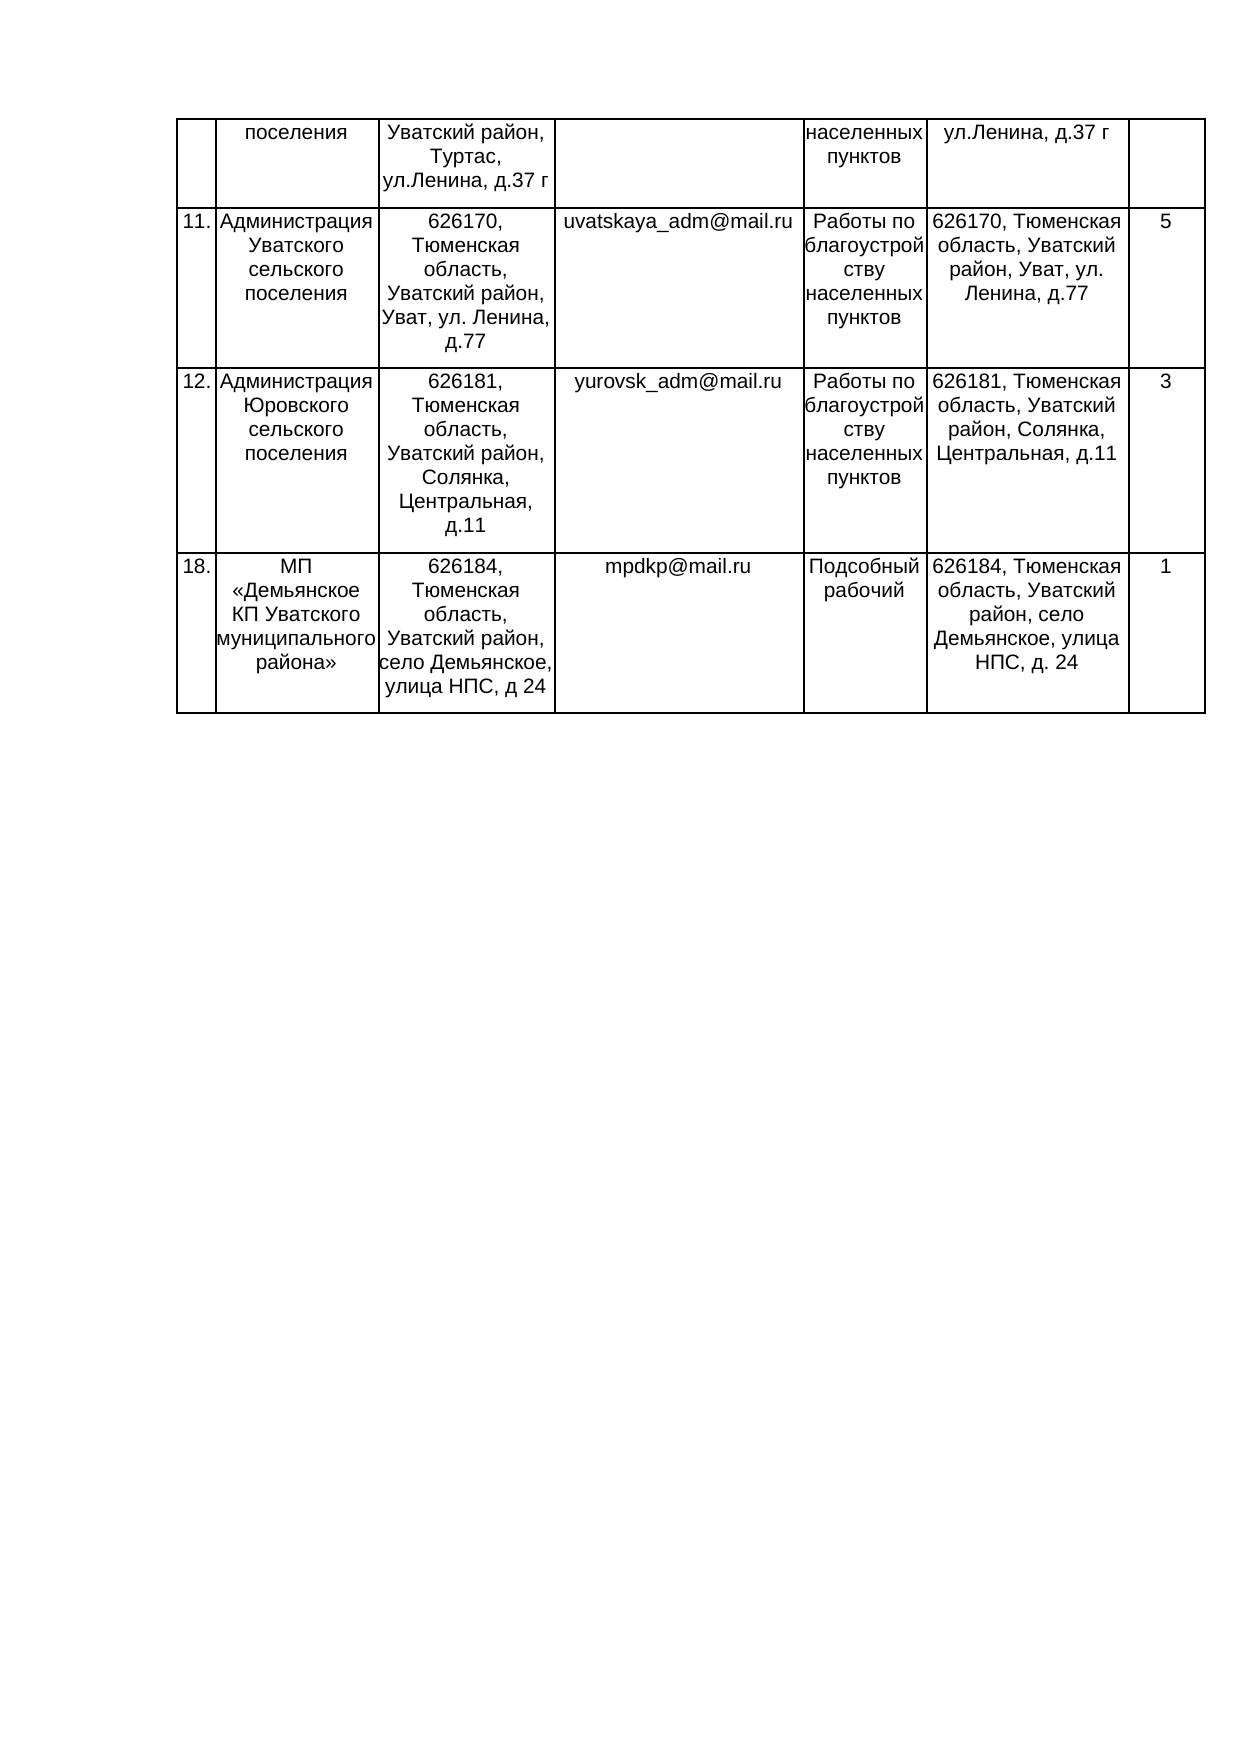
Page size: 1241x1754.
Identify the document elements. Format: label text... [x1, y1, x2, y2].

table_cell yurovsk_adm@mail.ru [556, 369, 803, 552]
table_cell МП «Демьянское КП Уватского муниципального района» [217, 554, 378, 712]
table_cell ул.Ленина, д.37 г [928, 120, 1128, 207]
table_cell 626181, Тюменская область, Уватский район, Солянка, Центральная, д.11 [928, 369, 1128, 552]
table_cell mpdkp@mail.ru [556, 554, 803, 712]
table_cell [178, 120, 215, 207]
table_cell 18. [178, 554, 215, 712]
table_cell населенных пунктов [805, 120, 926, 207]
table_cell 11. [178, 209, 215, 367]
table_cell Администрация Юровского сельского поселения [217, 369, 378, 552]
table_cell uvatskaya_adm@mail.ru [556, 209, 803, 367]
table_cell Работы по благоустройству населенных пунктов [805, 209, 926, 367]
table_cell [1130, 120, 1204, 207]
table_cell 626184, Тюменская область, Уватский район, село Демьянское, улица НПС, д 24 [380, 554, 554, 712]
table_cell 3 [1130, 369, 1204, 552]
table_cell Уватский район, Туртас, ул.Ленина, д.37 г [380, 120, 554, 207]
table_cell Работы по благоустройству населенных пунктов [805, 369, 926, 552]
table_cell 626170, Тюменская область, Уватский район, Уват, ул. Ленина, д.77 [380, 209, 554, 367]
table_cell поселения [217, 120, 378, 207]
table_cell 626170, Тюменская область, Уватский район, Уват, ул. Ленина, д.77 [928, 209, 1128, 367]
table_cell Администрация Уватского сельского поселения [217, 209, 378, 367]
table_cell Подсобный рабочий [805, 554, 926, 712]
table_cell 1 [1130, 554, 1204, 712]
table_cell 5 [1130, 209, 1204, 367]
table_cell 626184, Тюменская область, Уватский район, село Демьянское, улица НПС, д. 24 [928, 554, 1128, 712]
table_cell 626181, Тюменская область, Уватский район, Солянка, Центральная, д.11 [380, 369, 554, 552]
table_cell 12. [178, 369, 215, 552]
table_cell [556, 120, 803, 207]
